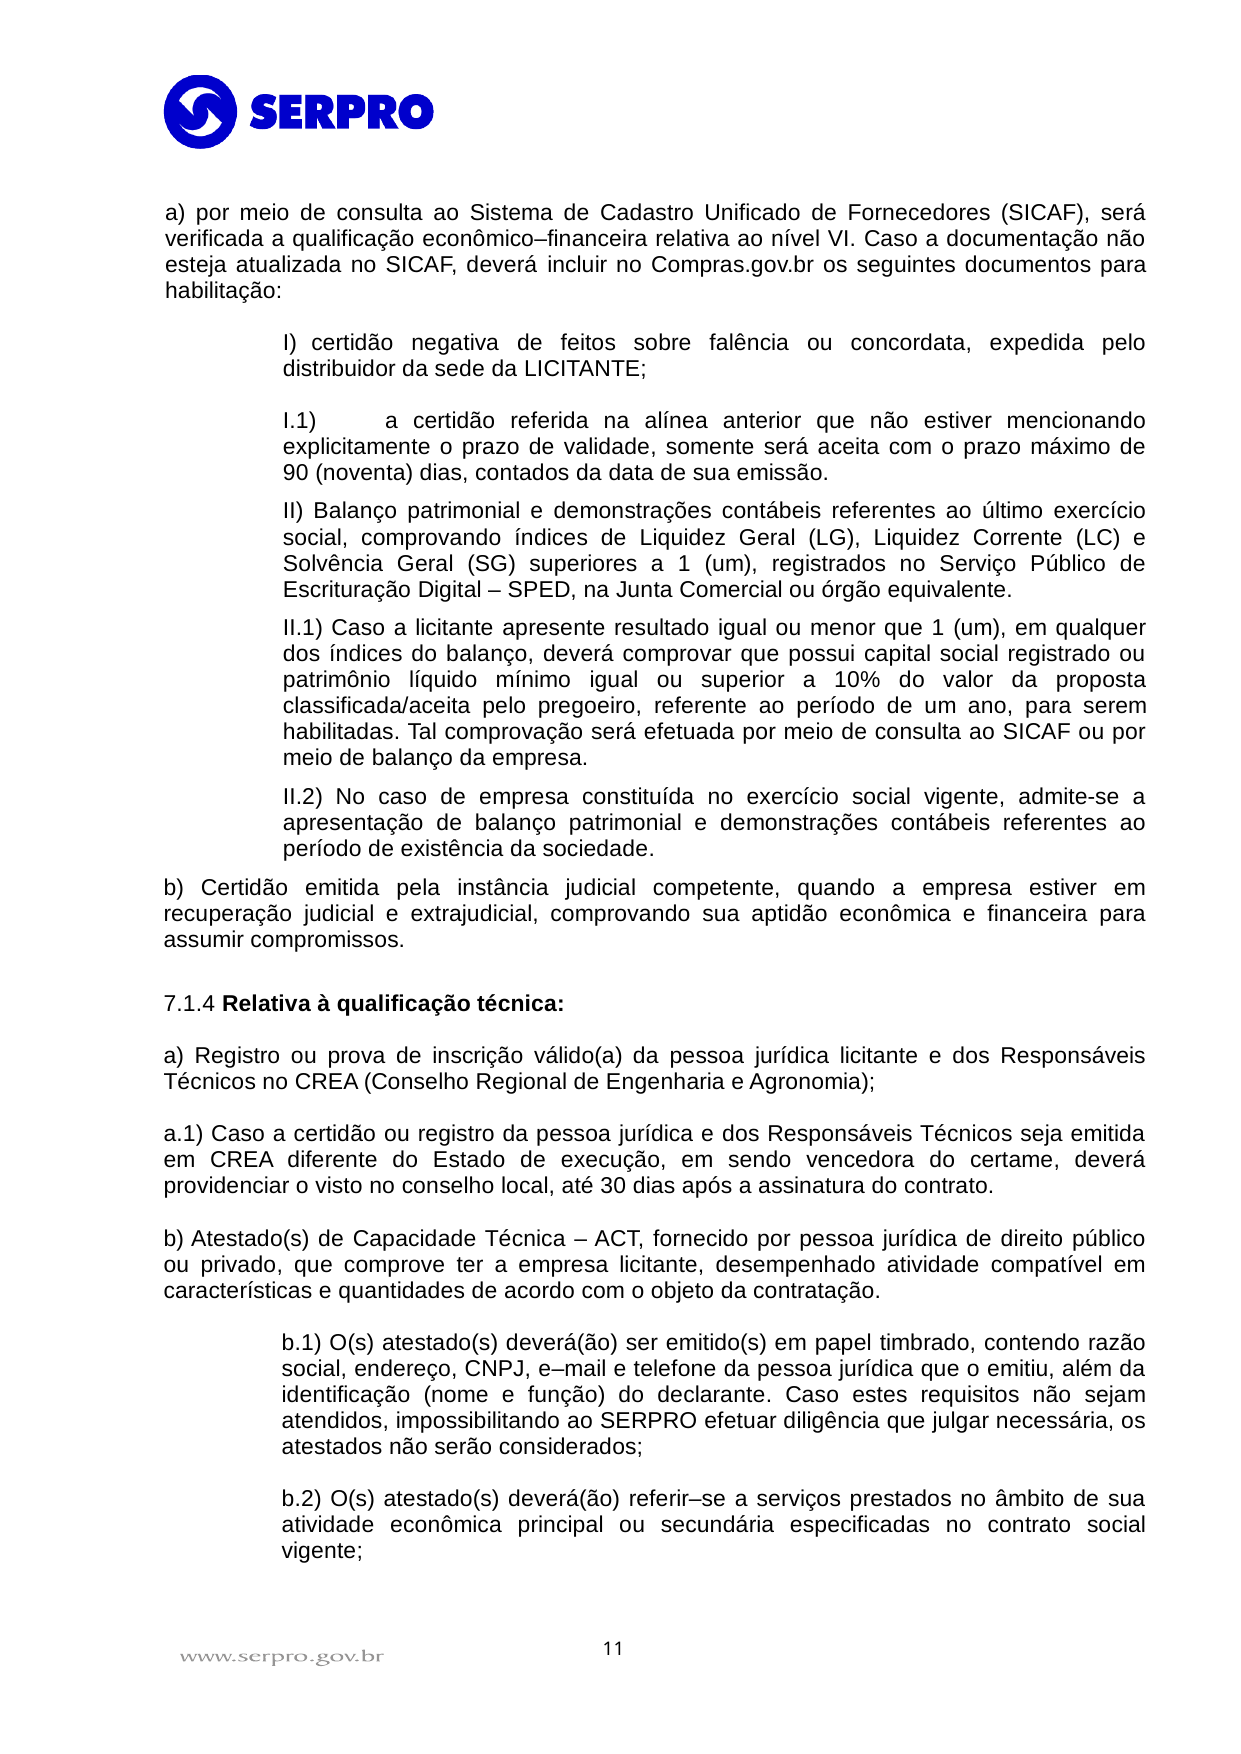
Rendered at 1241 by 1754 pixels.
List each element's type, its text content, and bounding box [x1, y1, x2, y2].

text a.1) Caso a certidão ou registro da pessoa jurídica e dos Responsáveis Técnicos seja emitida em CREA diferente do Estado de execução, em sendo vencedora do certame, deverá providenciar o visto no conselho local, até 30 dias após a assinatura do contrato. [163, 1121, 1147, 1199]
text II.2) No caso de empresa constituída no exercício social vigente, admite-se a apresentação de balanço patrimonial e demonstrações contábeis referentes ao período de existência da sociedade. [283, 783, 1147, 861]
text b.1) O(s) atestado(s) deverá(ão) ser emitido(s) em papel timbrado, contendo razão social, endereço, CNPJ, e–mail e telefone da pessoa jurídica que o emitiu, além da identificação (nome e função) do declarante. Caso estes requisitos não sejam atendidos, impossibilitando ao SERPRO efetuar diligência que julgar necessária, os atestados não serão considerados; [281, 1329, 1147, 1459]
text b) Atestado(s) de Capacidade Técnica – ACT, fornecido por pessoa jurídica de direito público ou privado, que comprove ter a empresa licitante, desempenhado atividade compatível em características e quantidades de acordo com o objeto da contratação. [163, 1225, 1147, 1303]
text a) Registro ou prova de inscrição válido(a) da pessoa jurídica licitante e dos Responsáveis Técnicos no CREA (Conselho Regional de Engenharia e Agronomia); [163, 1043, 1147, 1095]
text 7.1.4 Relativa à qualificação técnica: [163, 991, 1147, 1017]
text b) Certidão emitida pela instância judicial competente, quando a empresa estiver em recuperação judicial e extrajudicial, comprovando sua aptidão econômica e financeira para assumir compromissos. [163, 874, 1147, 952]
text II) Balanço patrimonial e demonstrações contábeis referentes ao último exercício social, comprovando índices de Liquidez Geral (LG), Liquidez Corrente (LC) e Solvência Geral (SG) superiores a 1 (um), registrados no Serviço Público de Escrituração Digital – SPED, na Junta Comercial ou órgão equivalente. [283, 498, 1147, 602]
picture [163, 75, 434, 149]
text I) certidão negativa de feitos sobre falência ou concordata, expedida pelo distribuidor da sede da LICITANTE; [283, 329, 1147, 381]
text a) por meio de consulta ao Sistema de Cadastro Unificado de Fornecedores (SICAF), será verificada a qualificação econômico–financeira relativa ao nível VI. Caso a documentação não esteja atualizada no SICAF, deverá incluir no Compras.gov.br os seguintes documentos para habilitação: [165, 199, 1147, 303]
text II.1) Caso a licitante apresente resultado igual ou menor que 1 (um), em qualquer dos índices do balanço, deverá comprovar que possui capital social registrado ou patrimônio líquido mínimo igual ou superior a 10% do valor da proposta classificada/aceita pelo pregoeiro, referente ao período de um ano, para serem habilitadas. Tal comprovação será efetuada por meio de consulta ao SICAF ou por meio de balanço da empresa. [283, 614, 1147, 771]
text I.1) a certidão referida na alínea anterior que não estiver mencionando explicitamente o prazo de validade, somente será aceita com o prazo máximo de 90 (noventa) dias, contados da data de sua emissão. [283, 407, 1147, 485]
text b.2) O(s) atestado(s) deverá(ão) referir–se a serviços prestados no âmbito de sua atividade econômica principal ou secundária especificadas no contrato social vigente; [281, 1485, 1147, 1563]
